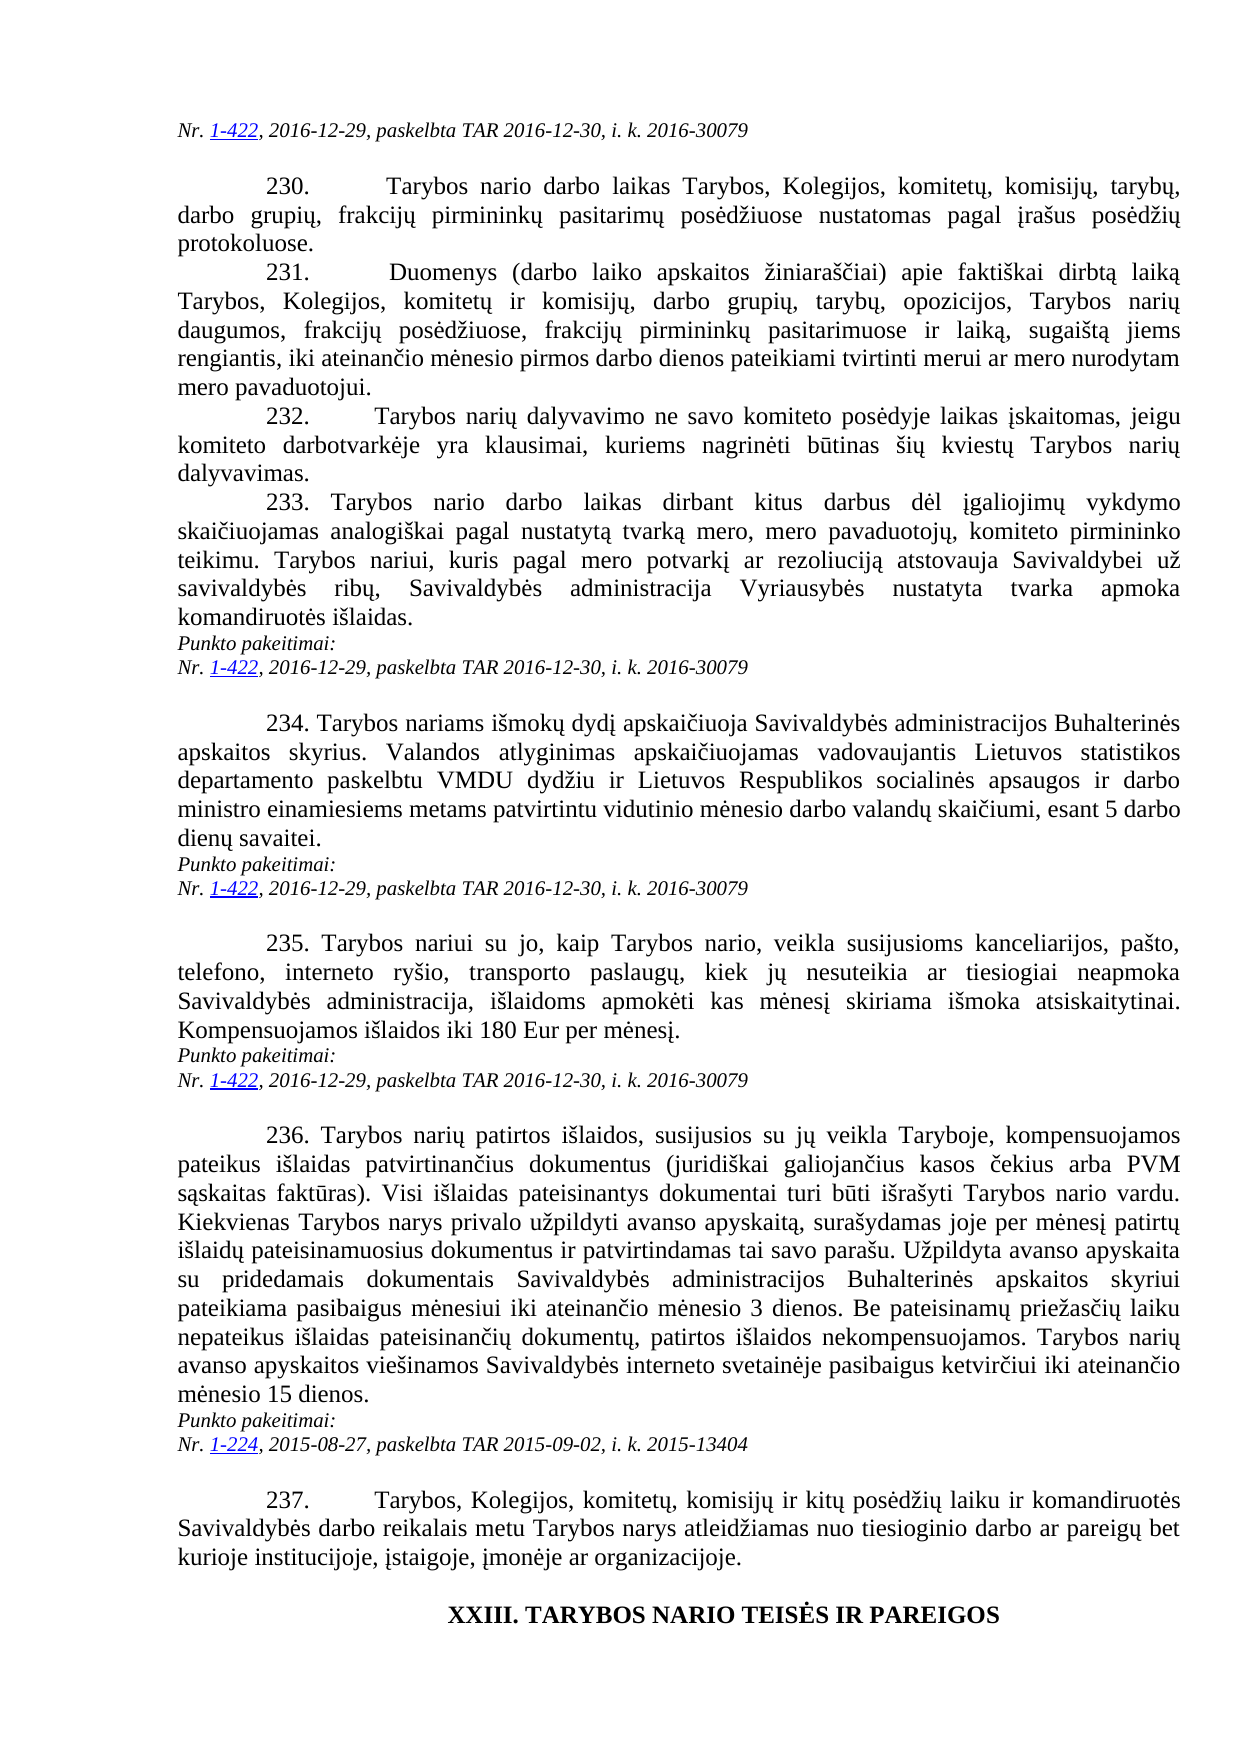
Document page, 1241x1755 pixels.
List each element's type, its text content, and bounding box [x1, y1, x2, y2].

text Punkto pakeitimai: [177, 1408, 1181, 1432]
text 233. Tarybos nario darbo laikas dirbant kitus darbus dėl įgaliojimų vykdymo skaičiuojamas analogiškai pagal nustatytą tvarką mero, mero pavaduotojų, komiteto pirmininko teikimu. Tarybos nariui, kuris pagal mero potvarkį ar rezoliuciją atstovauja Savivaldybei už savivaldybės ribų, Savivaldybės administracija Vyriausybės nustatyta tvarka apmoka komandiruotės išlaidas. [177, 487, 1181, 631]
text Punkto pakeitimai: [177, 1043, 1181, 1067]
text 235. Tarybos nariui su jo, kaip Tarybos nario, veikla susijusioms kanceliarijos, pašto, telefono, interneto ryšio, transporto paslaugų, kiek jų nesuteikia ar tiesiogiai neapmoka Savivaldybės administracija, išlaidoms apmokėti kas mėnesį skiriama išmoka atsiskaitytinai. Kompensuojamos išlaidos iki 180 Eur per mėnesį. [177, 928, 1181, 1043]
text 230. Tarybos nario darbo laikas Tarybos, Kolegijos, komitetų, komisijų, tarybų, darbo grupių, frakcijų pirmininkų pasitarimų posėdžiuose nustatomas pagal įrašus posėdžių protokoluose. [177, 171, 1181, 257]
text Punkto pakeitimai: [177, 631, 1181, 655]
text 231. Duomenys (darbo laiko apskaitos žiniaraščiai) apie faktiškai dirbtą laiką Tarybos, Kolegijos, komitetų ir komisijų, darbo grupių, tarybų, opozicijos, Tarybos narių daugumos, frakcijų posėdžiuose, frakcijų pirmininkų pasitarimuose ir laiką, sugaištą jiems rengiantis, iki ateinančio mėnesio pirmos darbo dienos pateikiami tvirtinti merui ar mero nurodytam mero pavaduotojui. [177, 257, 1181, 401]
text 237. Tarybos, Kolegijos, komitetų, komisijų ir kitų posėdžių laiku ir komandiruotės Savivaldybės darbo reikalais metu Tarybos narys atleidžiamas nuo tiesioginio darbo ar pareigų bet kurioje institucijoje, įstaigoje, įmonėje ar organizacijoje. [177, 1485, 1181, 1571]
text 234. Tarybos nariams išmokų dydį apskaičiuoja Savivaldybės administracijos Buhalterinės apskaitos skyrius. Valandos atlyginimas apskaičiuojamas vadovaujantis Lietuvos statistikos departamento paskelbtu VMDU dydžiu ir Lietuvos Respublikos socialinės apsaugos ir darbo ministro einamiesiems metams patvirtintu vidutinio mėnesio darbo valandų skaičiumi, esant 5 darbo dienų savaitei. [177, 708, 1181, 852]
text Nr. 1-224, 2015-08-27, paskelbta TAR 2015-09-02, i. k. 2015-13404 [177, 1432, 1181, 1456]
text Nr. 1-422, 2016-12-29, paskelbta TAR 2016-12-30, i. k. 2016-30079 [177, 655, 1181, 679]
text Nr. 1-422, 2016-12-29, paskelbta TAR 2016-12-30, i. k. 2016-30079 [177, 876, 1181, 900]
text Punkto pakeitimai: [177, 852, 1181, 876]
text Nr. 1-422, 2016-12-29, paskelbta TAR 2016-12-30, i. k. 2016-30079 [177, 1067, 1181, 1092]
text 232. Tarybos narių dalyvavimo ne savo komiteto posėdyje laikas įskaitomas, jeigu komiteto darbotvarkėje yra klausimai, kuriems nagrinėti būtinas šių kviestų Tarybos narių dalyvavimas. [177, 401, 1181, 487]
text XXIII. TARYBOS NARIO TEISĖS IR PAREIGOS [177, 1600, 1181, 1628]
text Nr. 1-422, 2016-12-29, paskelbta TAR 2016-12-30, i. k. 2016-30079 [177, 118, 1181, 142]
text 236. Tarybos narių patirtos išlaidos, susijusios su jų veikla Taryboje, kompensuojamos pateikus išlaidas patvirtinančius dokumentus (juridiškai galiojančius kasos čekius arba PVM sąskaitas faktūras). Visi išlaidas pateisinantys dokumentai turi būti išrašyti Tarybos nario vardu. Kiekvienas Tarybos narys privalo užpildyti avanso apyskaitą, surašydamas joje per mėnesį patirtų išlaidų pateisinamuosius dokumentus ir patvirtindamas tai savo parašu. Užpildyta avanso apyskaita su pridedamais dokumentais Savivaldybės administracijos Buhalterinės apskaitos skyriui pateikiama pasibaigus mėnesiui iki ateinančio mėnesio 3 dienos. Be pateisinamų priežasčių laiku nepateikus išlaidas pateisinančių dokumentų, patirtos išlaidos nekompensuojamos. Tarybos narių avanso apyskaitos viešinamos Savivaldybės interneto svetainėje pasibaigus ketvirčiui iki ateinančio mėnesio 15 dienos. [177, 1120, 1181, 1408]
